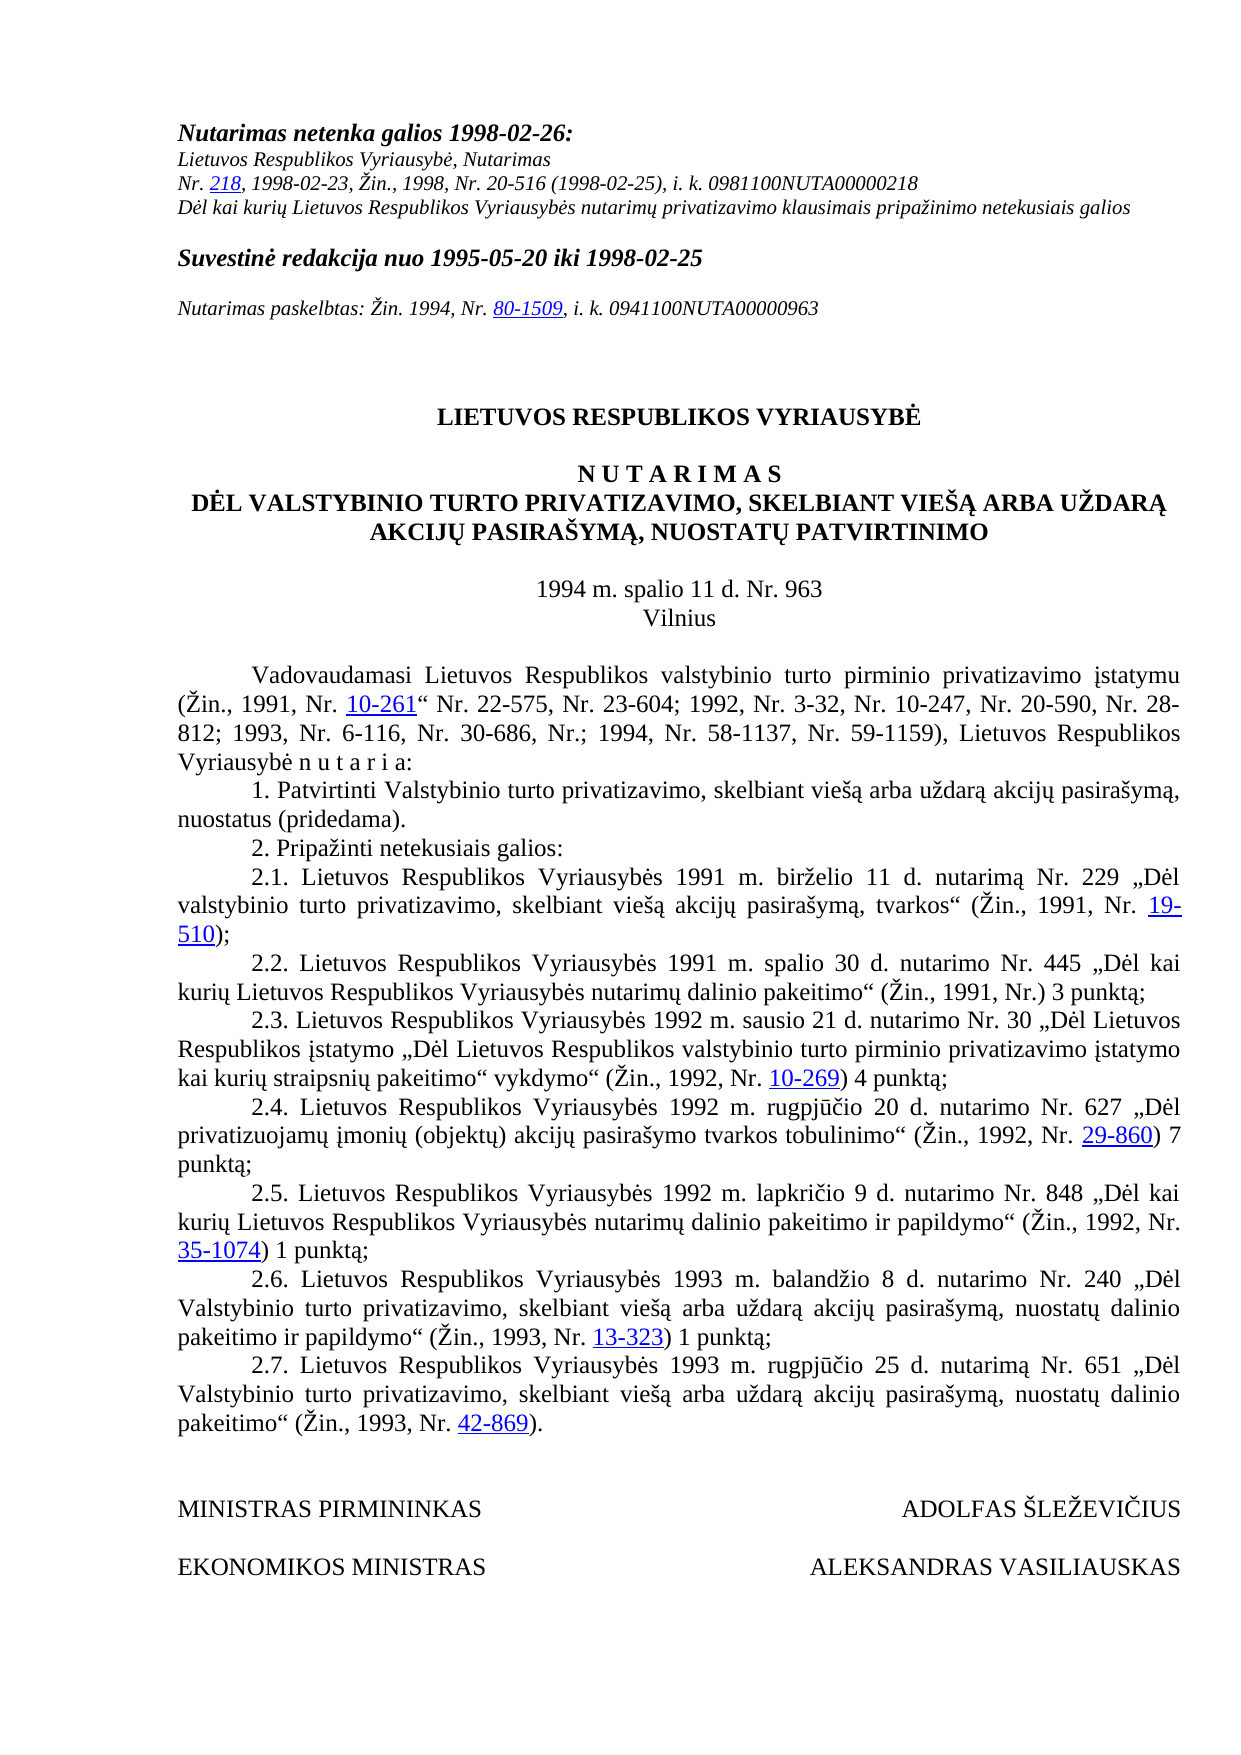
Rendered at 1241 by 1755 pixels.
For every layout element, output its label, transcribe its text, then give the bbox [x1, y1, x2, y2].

text 2. Pripažinti netekusiais galios: [177, 833, 1181, 862]
text Nutarimas netenka galios 1998-02-26: [177, 118, 1181, 147]
text 1. Patvirtinti Valstybinio turto privatizavimo, skelbiant viešą arba uždarą akcijų pasirašymą, nuostatus (pridedama). [177, 775, 1181, 833]
text Lietuvos Respublikos Vyriausybė, Nutarimas [177, 147, 1181, 171]
text 2.3. Lietuvos Respublikos Vyriausybės 1992 m. sausio 21 d. nutarimo Nr. 30 „Dėl Lietuvos Respublikos įstatymo „Dėl Lietuvos Respublikos valstybinio turto pirminio privatizavimo įstatymo kai kurių straipsnių pakeitimo“ vykdymo“ (Žin., 1992, Nr. 10-269) 4 punktą; [177, 1005, 1181, 1092]
text 2.7. Lietuvos Respublikos Vyriausybės 1993 m. rugpjūčio 25 d. nutarimą Nr. 651 „Dėl Valstybinio turto privatizavimo, skelbiant viešą arba uždarą akcijų pasirašymą, nuostatų dalinio pakeitimo“ (Žin., 1993, Nr. 42-869). [177, 1350, 1181, 1437]
text N U T A R I M A S [177, 459, 1181, 488]
text Vilnius [177, 603, 1181, 632]
text MINISTRAS PIRMININKAS ADOLFAS ŠLEŽEVIČIUS [177, 1494, 1181, 1523]
text 2.4. Lietuvos Respublikos Vyriausybės 1992 m. rugpjūčio 20 d. nutarimo Nr. 627 „Dėl privatizuojamų įmonių (objektų) akcijų pasirašymo tvarkos tobulinimo“ (Žin., 1992, Nr. 29-860) 7 punktą; [177, 1092, 1181, 1178]
text DĖL VALSTYBINIO TURTO PRIVATIZAVIMO, SKELBIANT VIEŠĄ ARBA UŽDARĄ AKCIJŲ PASIRAŠYMĄ, NUOSTATŲ PATVIRTINIMO [177, 488, 1181, 545]
text 1994 m. spalio 11 d. Nr. 963 [177, 574, 1181, 603]
text Vadovaudamasi Lietuvos Respublikos valstybinio turto pirminio privatizavimo įstatymu (Žin., 1991, Nr. 10-261“ Nr. 22-575, Nr. 23-604; 1992, Nr. 3-32, Nr. 10-247, Nr. 20-590, Nr. 28-812; 1993, Nr. 6-116, Nr. 30-686, Nr.; 1994, Nr. 58-1137, Nr. 59-1159), Lietuvos Respublikos Vyriausybė nutaria: [177, 660, 1181, 775]
text 2.6. Lietuvos Respublikos Vyriausybės 1993 m. balandžio 8 d. nutarimo Nr. 240 „Dėl Valstybinio turto privatizavimo, skelbiant viešą arba uždarą akcijų pasirašymą, nuostatų dalinio pakeitimo ir papildymo“ (Žin., 1993, Nr. 13-323) 1 punktą; [177, 1264, 1181, 1350]
text Suvestinė redakcija nuo 1995-05-20 iki 1998-02-25 [177, 243, 1181, 272]
text LIETUVOS RESPUBLIKOS VYRIAUSYBĖ [177, 402, 1181, 430]
text 2.5. Lietuvos Respublikos Vyriausybės 1992 m. lapkričio 9 d. nutarimo Nr. 848 „Dėl kai kurių Lietuvos Respublikos Vyriausybės nutarimų dalinio pakeitimo ir papildymo“ (Žin., 1992, Nr. 35-1074) 1 punktą; [177, 1178, 1181, 1264]
text 2.1. Lietuvos Respublikos Vyriausybės 1991 m. birželio 11 d. nutarimą Nr. 229 „Dėl valstybinio turto privatizavimo, skelbiant viešą akcijų pasirašymą, tvarkos“ (Žin., 1991, Nr. 19-510); [177, 862, 1181, 948]
text Dėl kai kurių Lietuvos Respublikos Vyriausybės nutarimų privatizavimo klausimais pripažinimo netekusiais galios [177, 195, 1181, 219]
text Nutarimas paskelbtas: Žin. 1994, Nr. 80-1509, i. k. 0941100NUTA00000963 [177, 296, 1181, 320]
text 2.2. Lietuvos Respublikos Vyriausybės 1991 m. spalio 30 d. nutarimo Nr. 445 „Dėl kai kurių Lietuvos Respublikos Vyriausybės nutarimų dalinio pakeitimo“ (Žin., 1991, Nr.) 3 punktą; [177, 948, 1181, 1005]
text EKONOMIKOS MINISTRAS ALEKSANDRAS VASILIAUSKAS [177, 1552, 1181, 1580]
text Nr. 218, 1998-02-23, Žin., 1998, Nr. 20-516 (1998-02-25), i. k. 0981100NUTA00000218 [177, 171, 1181, 195]
